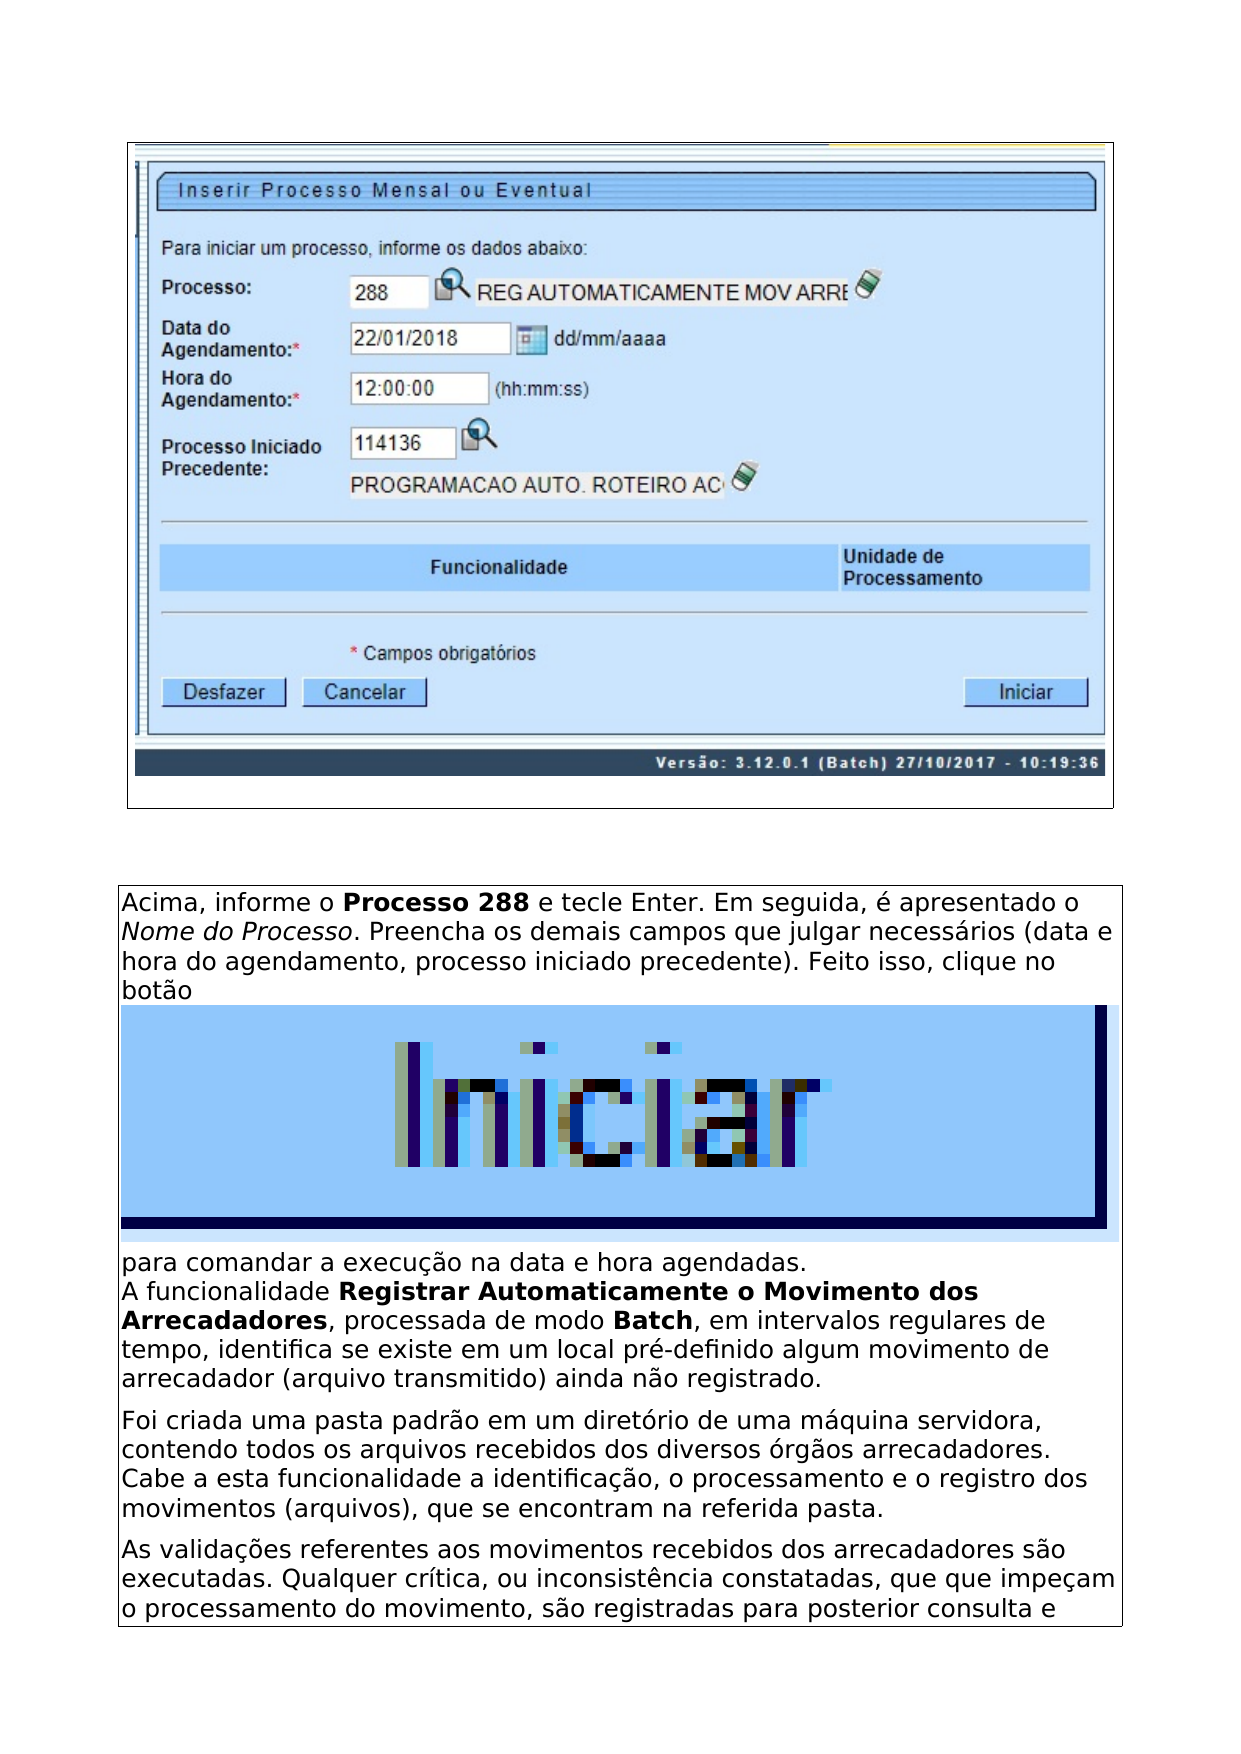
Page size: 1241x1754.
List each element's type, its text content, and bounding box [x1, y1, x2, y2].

picture [135, 144, 1106, 776]
picture [121, 1005, 1120, 1242]
table_header [128, 143, 1113, 808]
table_header Acima, informe o Processo 288 e tecle Enter. Em seguida, é apresentado o Nome do Processo. Preencha os demais campos que julgar necessários (data e hora do agendamento, processo iniciado precedente). Feito isso, clique no botão para comandar a execução na data e hora agendadas. A funcionalidade Registrar Automaticamente o Movimento dos Arrecadadores, processada de modo Batch, em intervalos regulares de tempo, identifica se existe em um local pré-definido algum movimento de arrecadador (arquivo transmitido) ainda não registrado. Foi criada uma pasta padrão em um diretório de uma máquina servidora, contendo todos os arquivos recebidos dos diversos órgãos arrecadadores. Cabe a esta funcionalidade a identificação, o processamento e o registro dos movimentos (arquivos), que se encontram na referida pasta. As validações referentes aos movimentos recebidos dos arrecadadores são executadas. Qualquer crítica, ou inconsistência constatadas, que que impeçam o processamento do movimento, são registradas para posterior consulta e [119, 886, 1122, 1626]
